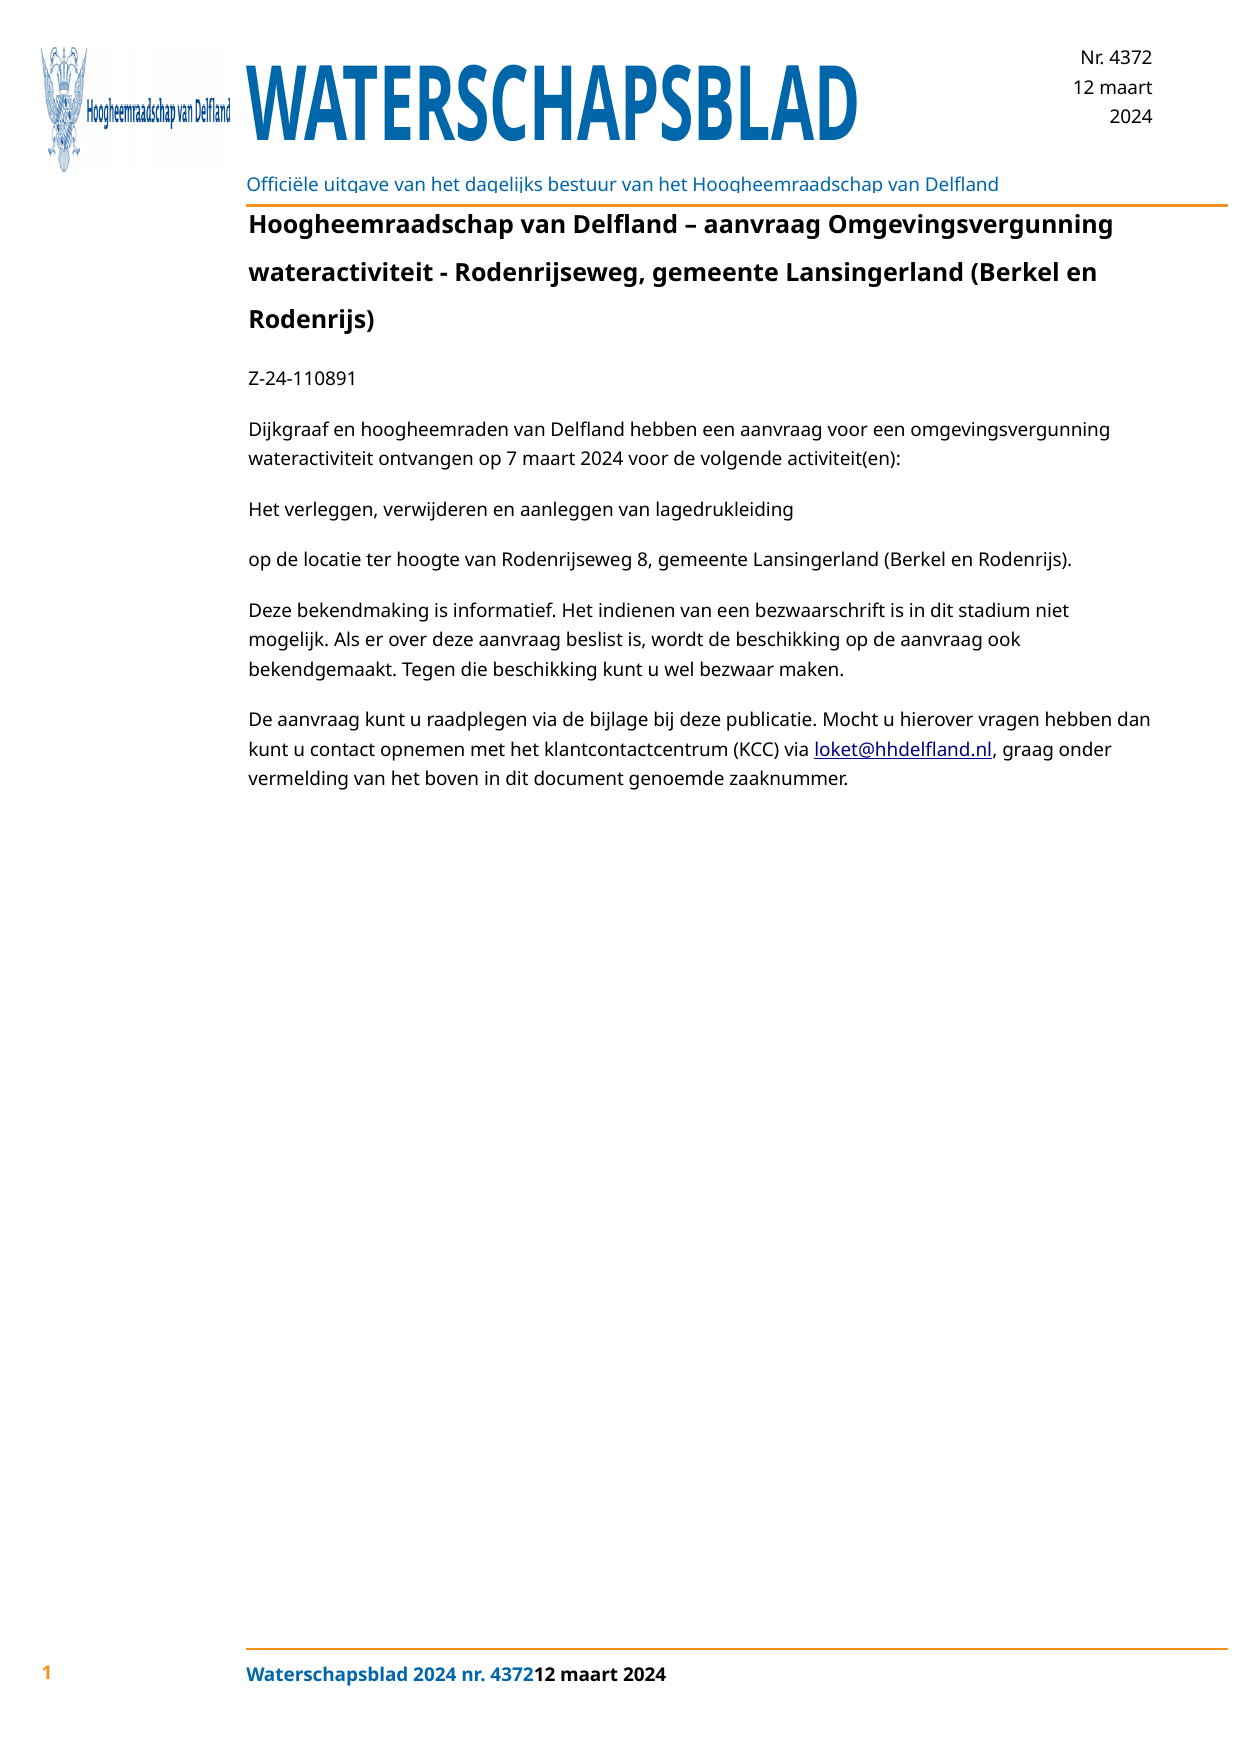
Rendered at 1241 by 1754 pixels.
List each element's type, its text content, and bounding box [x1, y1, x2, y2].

text Het verleggen, verwijderen en aanleggen van lagedrukleiding [248, 496, 1152, 522]
text Z-24-110891 [248, 366, 1152, 391]
picture [41, 47, 231, 172]
text Hoogheemraadschap van Delfland – aanvraag Omgevingsvergunning wateractiviteit - Rodenrijseweg, gemeente Lansingerland (Berkel en Rodenrijs) [248, 207, 1152, 336]
text De aanvraag kunt u raadplegen via de bijlage bij deze publicatie. Mocht u hierover vragen hebben dan kunt u contact opnemen met het klantcontactcentrum (KCC) via loket@hhdelfland.nl, graag onder vermelding van het boven in dit document genoemde zaaknummer. [248, 706, 1152, 791]
text Dijkgraaf en hoogheemraden van Delfland hebben een aanvraag voor een omgevingsvergunning wateractiviteit ontvangen op 7 maart 2024 voor de volgende activiteit(en): [248, 416, 1152, 471]
text op de locatie ter hoogte van Rodenrijseweg 8, gemeente Lansingerland (Berkel en Rodenrijs). [248, 546, 1152, 572]
text Deze bekendmaking is informatief. Het indienen van een bezwaarschrift is in dit stadium niet mogelijk. Als er over deze aanvraag beslist is, wordt de beschikking op de aanvraag ook bekendgemaakt. Tegen die beschikking kunt u wel bezwaar maken. [248, 597, 1152, 682]
